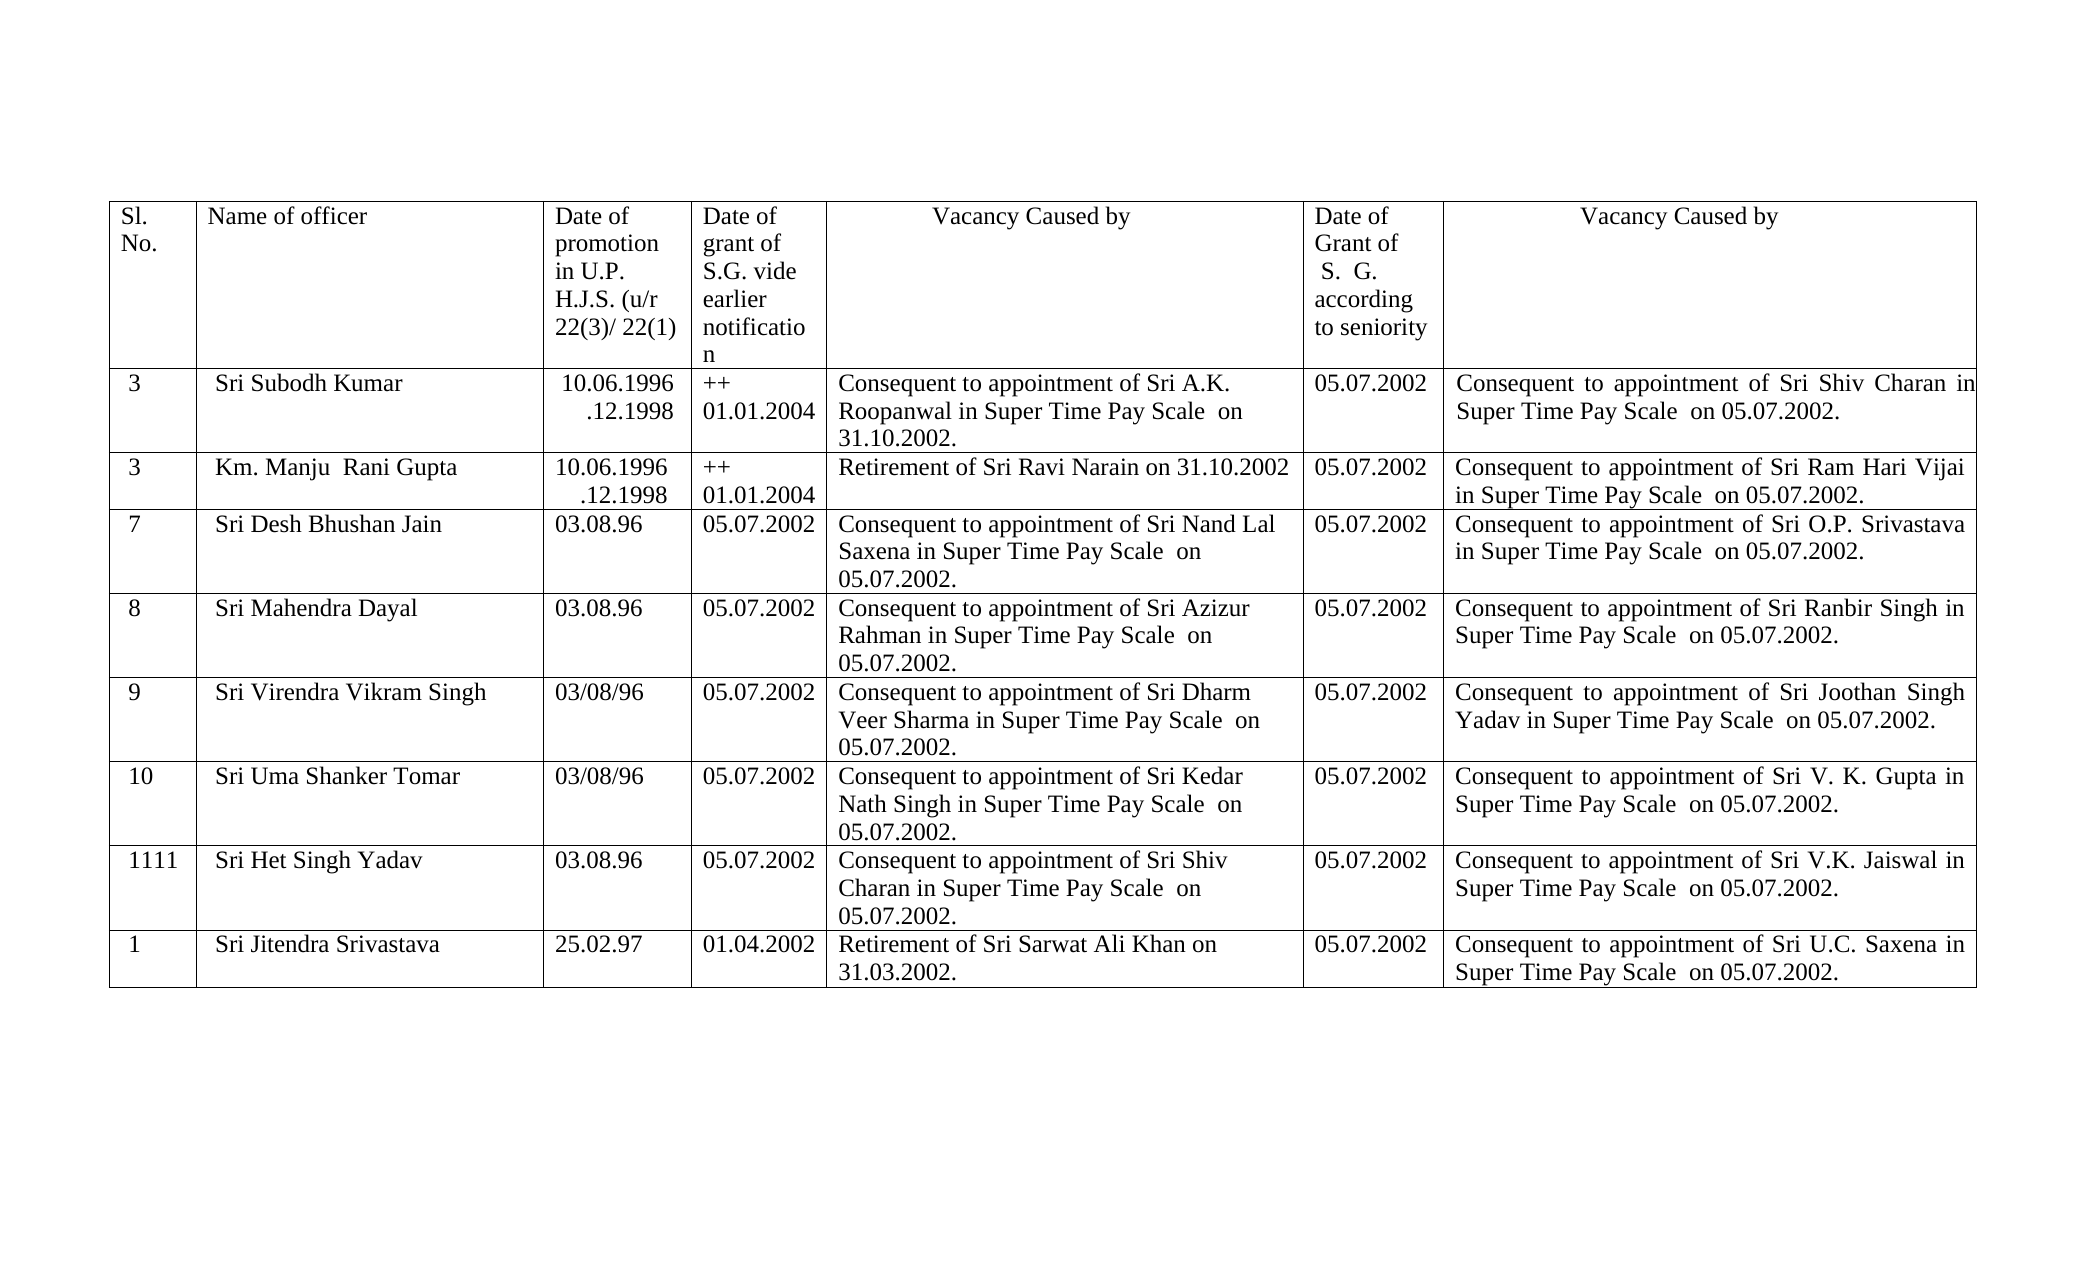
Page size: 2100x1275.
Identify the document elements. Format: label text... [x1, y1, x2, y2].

table_header Vacancy Caused by [827, 202, 1303, 368]
table_cell 05.07.2002 [692, 594, 826, 677]
table_cell 05.07.2002 [1304, 931, 1443, 987]
table_cell Consequent to appointment of Sri V. K. Gupta in Super Time Pay Scale on 05.07.2002. [1444, 762, 1976, 845]
table_cell 05.07.2002 [1304, 678, 1443, 761]
table_cell 03/08/96 [544, 678, 691, 761]
table_cell 9 9 [110, 678, 196, 761]
table_cell Consequent to appointment of Sri Shiv Charan in Super Time Pay Scale on 05.07.2002. [1444, 369, 1976, 452]
table_cell Sri Jitendra Srivastava [197, 931, 543, 987]
table_cell 10 10 [110, 762, 196, 845]
table_cell Consequent to appointment of Sri A.K. Roopanwal in Super Time Pay Scale on 31.10.2002. [827, 369, 1303, 452]
table_cell 03.08.96 [544, 510, 691, 593]
table_cell ++ 01.01.2004 [692, 369, 826, 452]
table_cell Sri Uma Shanker Tomar [197, 762, 543, 845]
table_cell Consequent to appointment of Sri V.K. Jaiswal in Super Time Pay Scale on 05.07.2002. [1444, 846, 1976, 929]
table_cell 05.07.2002 [692, 678, 826, 761]
table_cell 05.07.2002 [692, 846, 826, 929]
table_cell 3 6 [110, 453, 196, 509]
table_cell Sri Subodh Kumar [197, 369, 543, 452]
table_cell 01.04.2002 [692, 931, 826, 987]
table_cell Sri Desh Bhushan Jain [197, 510, 543, 593]
table_cell 05.07.2002 [1304, 762, 1443, 845]
table_cell 05.07.2002 [1304, 453, 1443, 509]
table_cell 1 12 [110, 931, 196, 987]
table_cell Consequent to appointment of Sri Ram Hari Vijai in Super Time Pay Scale on 05.07.2002. [1444, 453, 1976, 509]
table_cell 05.07.2002 [692, 762, 826, 845]
table_header Vacancy Caused by [1444, 202, 1976, 368]
table_cell Consequent to appointment of Sri Kedar Nath Singh in Super Time Pay Scale on 05.07.2002. [827, 762, 1303, 845]
table_cell 8 8 [110, 594, 196, 677]
table_cell Retirement of Sri Ravi Narain on 31.10.2002 [827, 453, 1303, 509]
table_cell Sri Het Singh Yadav [197, 846, 543, 929]
table_cell 03.08.96 [544, 846, 691, 929]
table_cell Consequent to appointment of Sri Shiv Charan in Super Time Pay Scale on 05.07.2002. [827, 846, 1303, 929]
table_cell Consequent to appointment of Sri Azizur Rahman in Super Time Pay Scale on 05.07.2002. [827, 594, 1303, 677]
table_cell Consequent to appointment of Sri O.P. Srivastava in Super Time Pay Scale on 05.07.2002. [1444, 510, 1976, 593]
table_cell Retirement of Sri Sarwat Ali Khan on 31.03.2002. [827, 931, 1303, 987]
table_cell 05.07.2002 [1304, 510, 1443, 593]
table_cell Sri Mahendra Dayal [197, 594, 543, 677]
table_header Date of Grant of S. G. according to seniority [1304, 202, 1443, 368]
table_header Date of promotion in U.P. H.J.S. (u/r 22(3)/ 22(1) [544, 202, 691, 368]
table_cell 25.02.97 [544, 931, 691, 987]
table_cell 05.07.2002 [1304, 846, 1443, 929]
table_cell 1111 11 [110, 846, 196, 929]
table_cell 05.07.2002 [692, 510, 826, 593]
table_header Sl. No. [110, 202, 196, 368]
table_cell Sri Virendra Vikram Singh [197, 678, 543, 761]
table_cell Consequent to appointment of Sri Joothan Singh Yadav in Super Time Pay Scale on 05.07.2002. [1444, 678, 1976, 761]
table_cell ++ 01.01.2004 [692, 453, 826, 509]
table_cell Consequent to appointment of Sri Dharm Veer Sharma in Super Time Pay Scale on 05.07.2002. [827, 678, 1303, 761]
table_cell 3 5 [110, 369, 196, 452]
table_cell 03.08.96 [544, 594, 691, 677]
table_cell 05.07.2002 [1304, 369, 1443, 452]
table_cell 03/08/96 [544, 762, 691, 845]
table_cell Consequent to appointment of Sri Nand Lal Saxena in Super Time Pay Scale on 05.07.2002. [827, 510, 1303, 593]
table_cell Km. Manju Rani Gupta [197, 453, 543, 509]
table_header Name of officer [197, 202, 543, 368]
table_cell Consequent to appointment of Sri U.C. Saxena in Super Time Pay Scale on 05.07.2002. [1444, 931, 1976, 987]
table_cell 10.06.1996 .12.1998 [544, 369, 691, 452]
table_header Date of grant of S.G. vide earlier notification [692, 202, 826, 368]
table_cell Consequent to appointment of Sri Ranbir Singh in Super Time Pay Scale on 05.07.2002. [1444, 594, 1976, 677]
table_cell 10.06.1996 .12.1998 [544, 453, 691, 509]
table_cell 05.07.2002 [1304, 594, 1443, 677]
table_cell 7 7 [110, 510, 196, 593]
